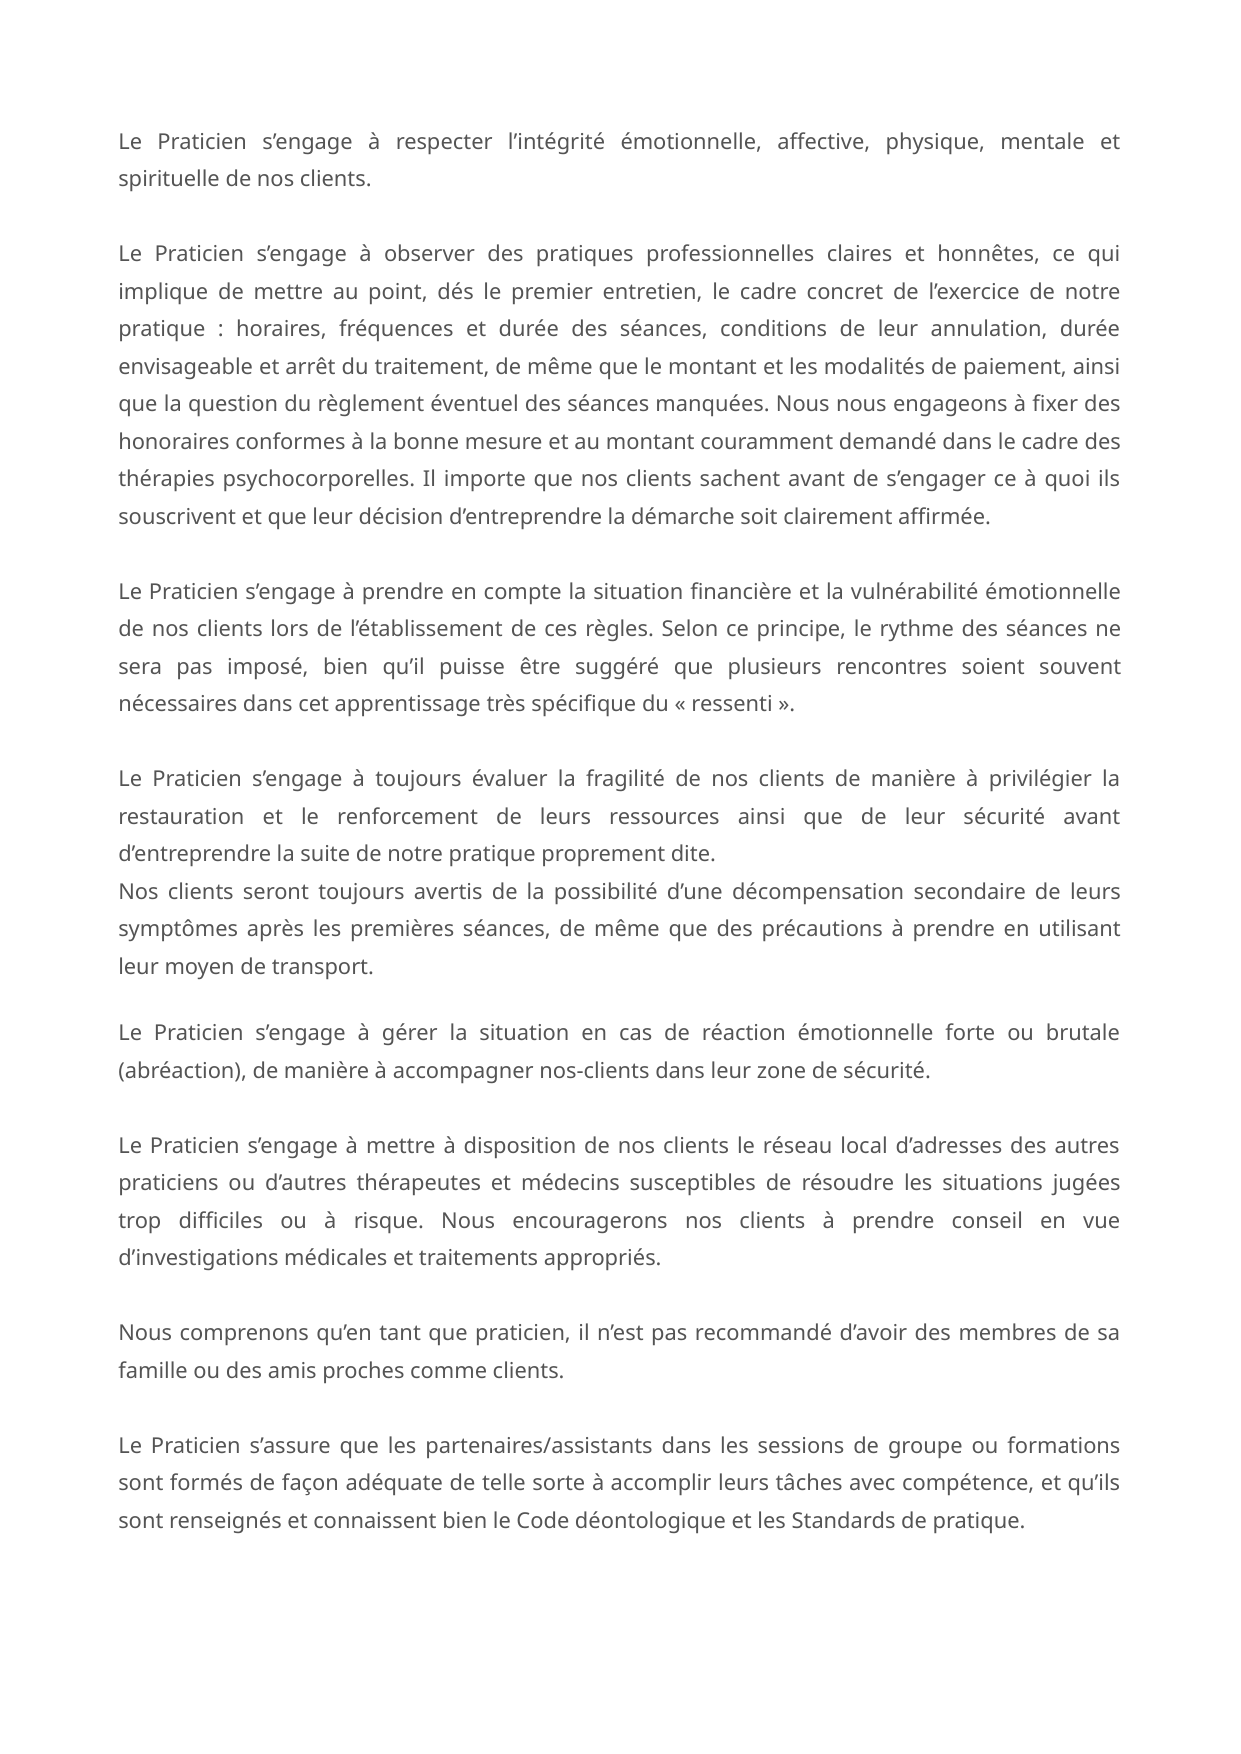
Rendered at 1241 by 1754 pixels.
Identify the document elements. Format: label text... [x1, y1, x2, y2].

text ​ [118, 981, 1122, 1009]
text Le Praticien s’assure que les partenaires/assistants dans les sessions de groupe ou formations sont formés de façon adéquate de telle sorte à accomplir leurs tâches avec compétence, et qu’ils sont renseignés et connaissent bien le Code déontologique et les Standards de pratique. [118, 1422, 1122, 1534]
text Le Praticien s’engage à prendre en compte la situation financière et la vulnérabilité émotionnelle de nos clients lors de l’établissement de ces règles. Selon ce principe, le rythme des séances ne sera pas imposé, bien qu’il puisse être suggéré que plusieurs rencontres soient souvent nécessaires dans cet apprentissage très spécifique du « ressenti ». [118, 568, 1122, 718]
text Le Praticien s’engage à gérer la situation en cas de réaction émotionnelle forte ou brutale (abréaction), de manière à accompagner nos-clients dans leur zone de sécurité. [118, 1009, 1122, 1084]
text Le Praticien s’engage à mettre à disposition de nos clients le réseau local d’adresses des autres praticiens ou d’autres thérapeutes et médecins susceptibles de résoudre les situations jugées trop difficiles ou à risque. Nous encouragerons nos clients à prendre conseil en vue d’investigations médicales et traitements appropriés. [118, 1122, 1122, 1272]
text Le Praticien s’engage à observer des pratiques professionnelles claires et honnêtes, ce qui implique de mettre au point, dés le premier entretien, le cadre concret de l’exercice de notre pratique : horaires, fréquences et durée des séances, conditions de leur annulation, durée envisageable et arrêt du traitement, de même que le montant et les modalités de paiement, ainsi que la question du règlement éventuel des séances manquées. Nous nous engageons à fixer des honoraires conformes à la bonne mesure et au montant couramment demandé dans le cadre des thérapies psychocorporelles. Il importe que nos clients sachent avant de s’engager ce à quoi ils souscrivent et que leur décision d’entreprendre la démarche soit clairement affirmée. [118, 231, 1122, 531]
text Nos clients seront toujours avertis de la possibilité d’une décompensation secondaire de leurs symptômes après les premières séances, de même que des précautions à prendre en utilisant leur moyen de transport. [118, 868, 1122, 981]
text Le Praticien s’engage à toujours évaluer la fragilité de nos clients de manière à privilégier la restauration et le renforcement de leurs ressources ainsi que de leur sécurité avant d’entreprendre la suite de notre pratique proprement dite. [118, 756, 1122, 868]
text Nous comprenons qu’en tant que praticien, il n’est pas recommandé d’avoir des membres de sa famille ou des amis proches comme clients. [118, 1309, 1122, 1384]
text Le Praticien s’engage à respecter l’intégrité émotionnelle, affective, physique, mentale et spirituelle de nos clients. [118, 118, 1122, 193]
